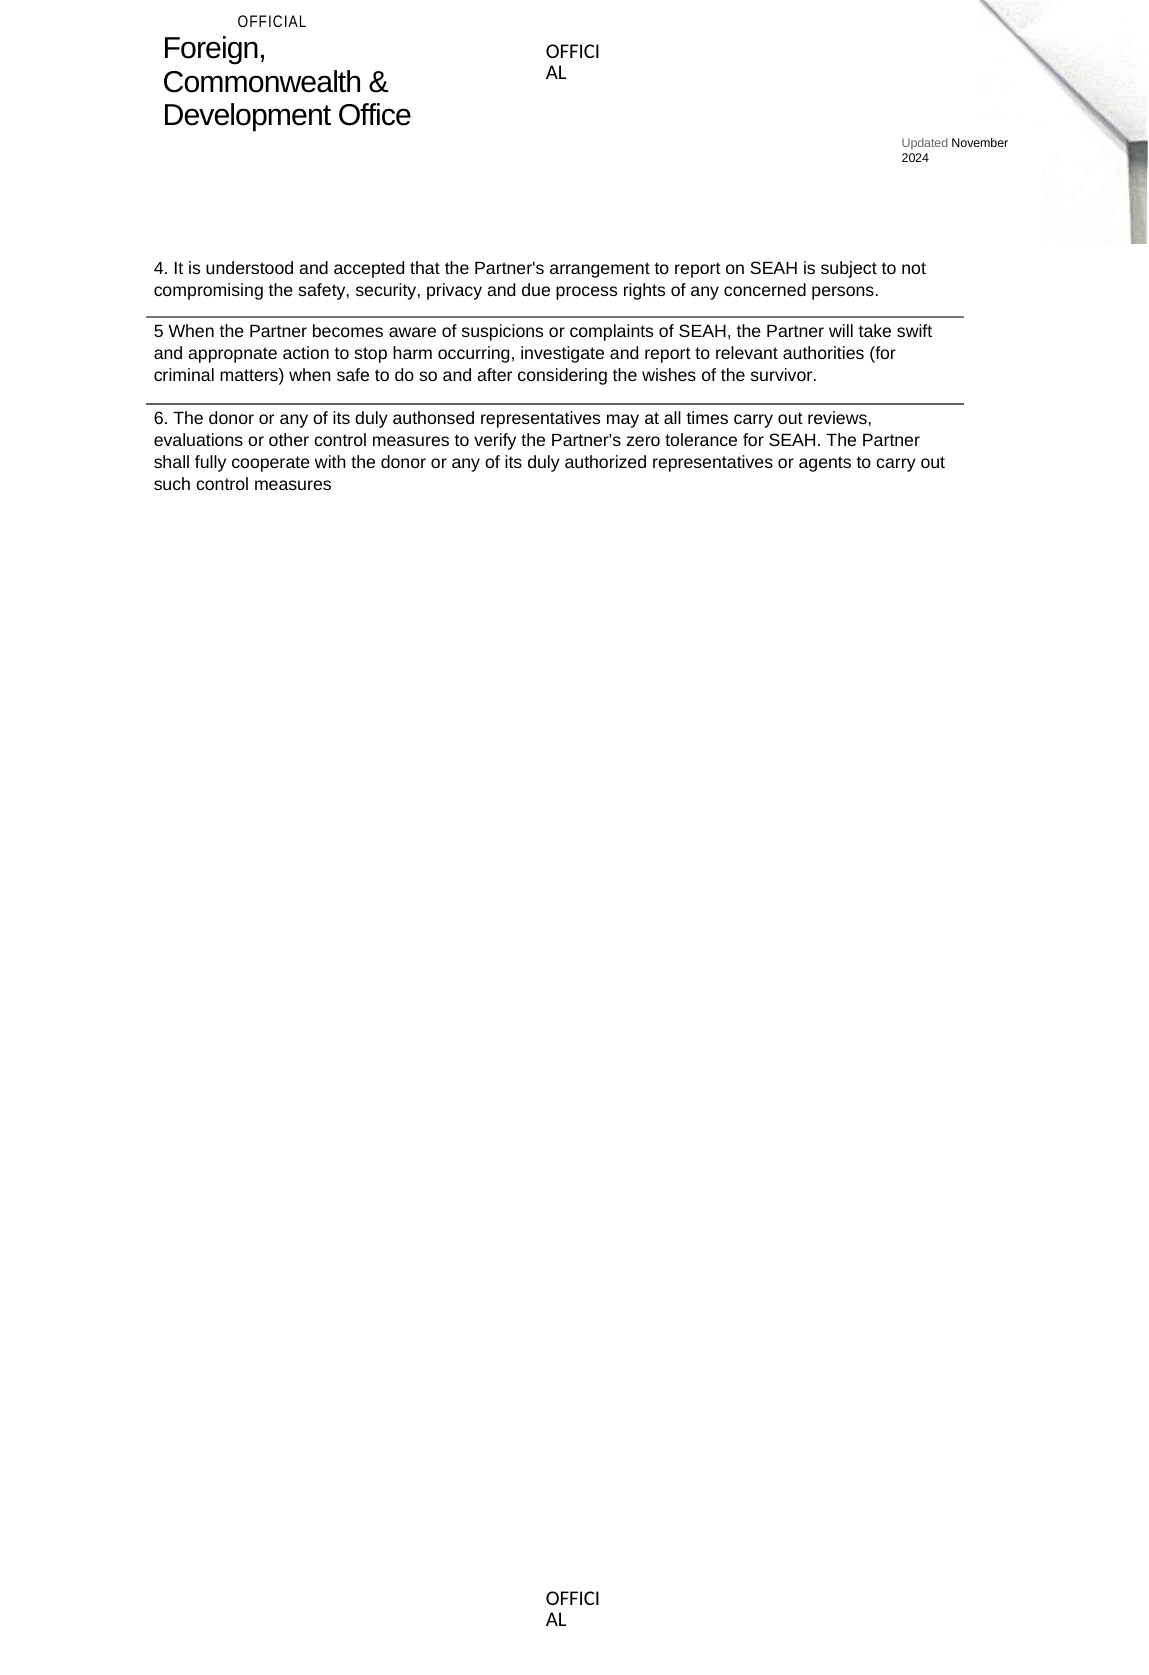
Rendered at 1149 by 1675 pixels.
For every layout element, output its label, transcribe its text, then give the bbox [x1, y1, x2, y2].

text Foreign, Commonwealth & Development Office [162, 32, 456, 132]
text 4. It is understood and accepted that the Partner's arrangement to report on SEAH is subject to not compromising the safety, security, privacy and due process rights of any concerned persons. [153, 254, 933, 300]
text 6. The donor or any of its duly authonsed representatives may at all times carry out reviews, evaluations or other control measures to verify the Partner's zero tolerance for SEAH. The Partner shall fully cooperate with the donor or any of its duly authorized representatives or agents to carry out such control measures [153, 407, 948, 495]
text Updated November 2024 [901, 136, 1034, 165]
text 5 When the Partner becomes aware of suspicions or complaints of SEAH, the Partner will take swift and appropnate action to stop harm occurring, investigate and report to relevant authorities (for criminal matters) when safe to do so and after considering the wishes of the survivor. [153, 321, 933, 386]
list ' r OFFICIAL [170, 9, 456, 32]
picture [978, 0, 1148, 244]
